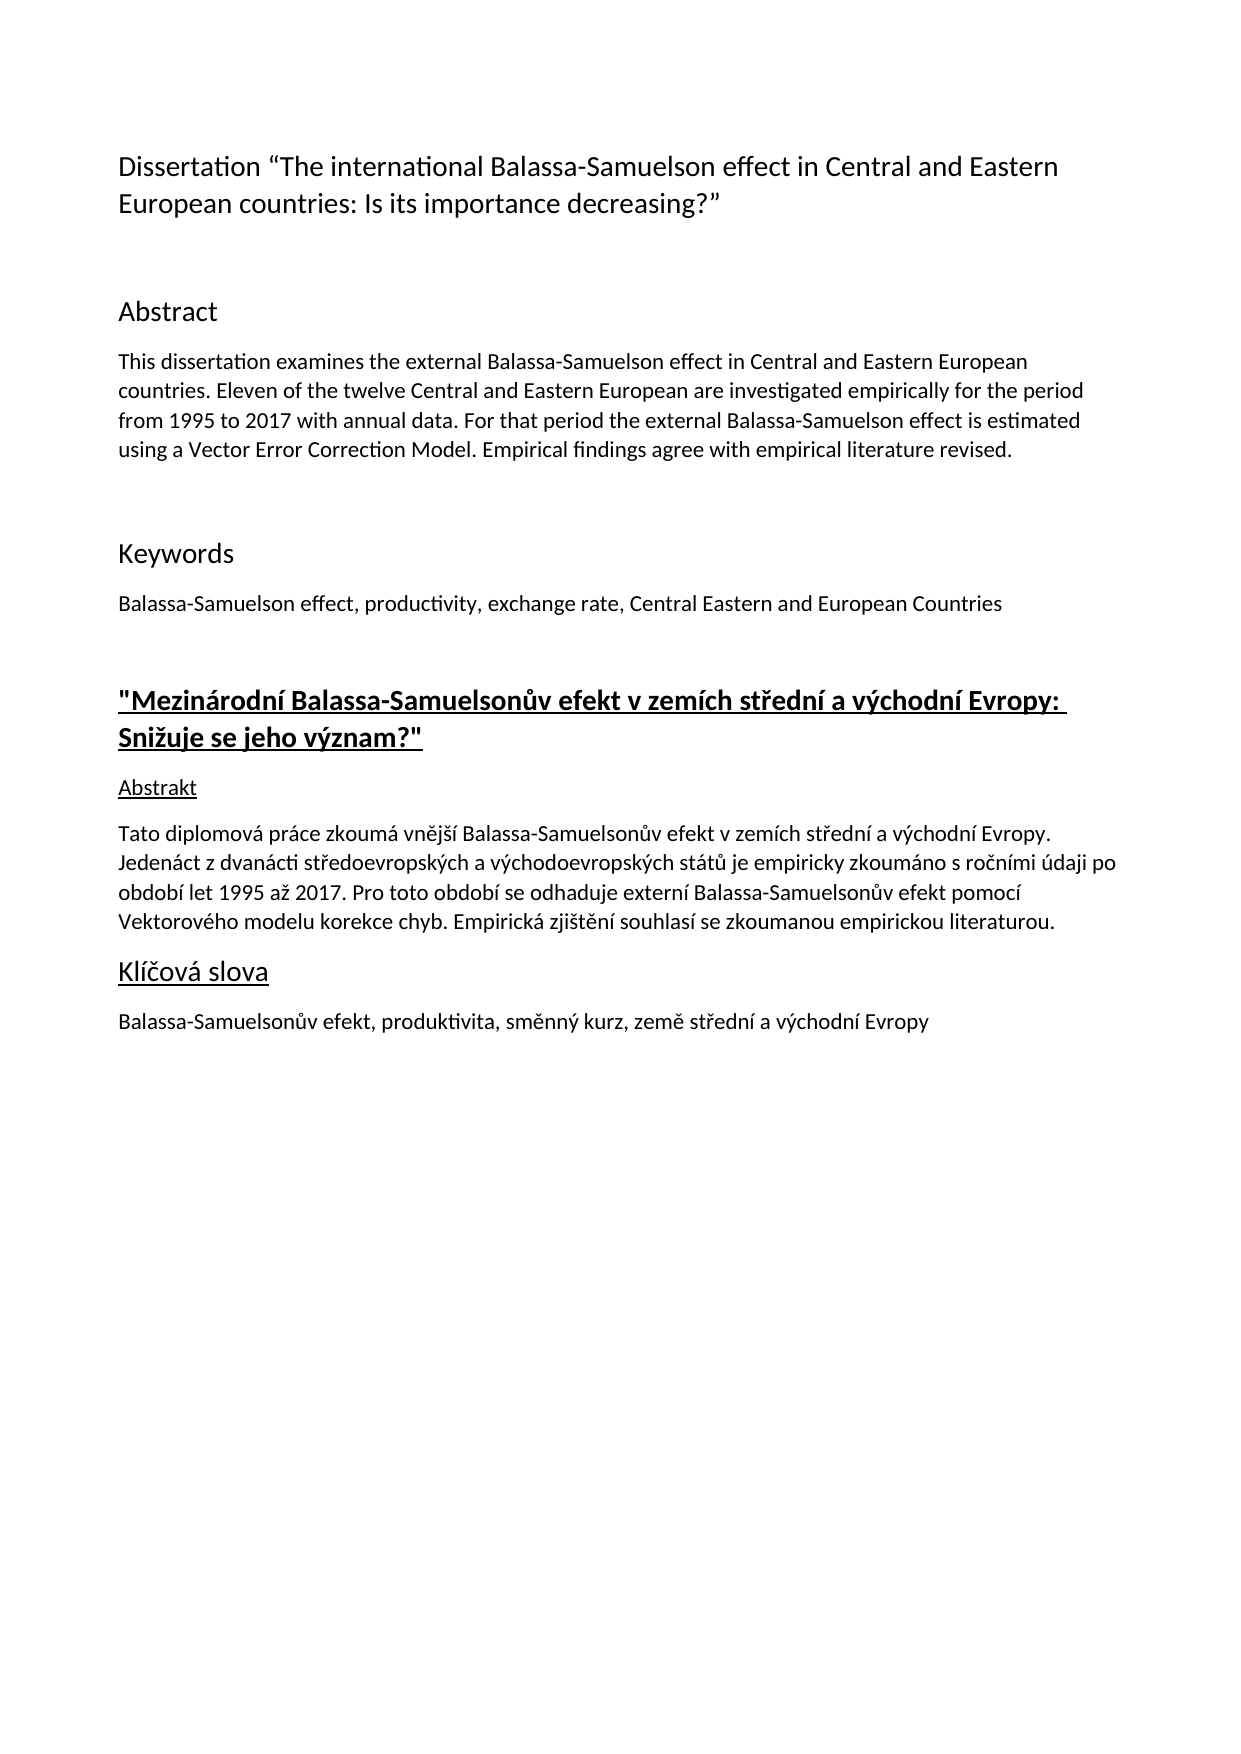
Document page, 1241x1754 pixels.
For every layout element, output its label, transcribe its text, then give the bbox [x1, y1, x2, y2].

text Klíčová slova [118, 953, 1122, 989]
text Abstrakt [118, 773, 1122, 801]
text Tato diplomová práce zkoumá vnější Balassa-Samuelsonův efekt v zemích střední a východní Evropy. Jedenáct z dvanácti středoevropských a východoevropských států je empiricky zkoumáno s ročními údaji po období let 1995 až 2017. Pro toto období se odhaduje externí Balassa-Samuelsonův efekt pomocí Vektorového modelu korekce chyb. Empirická zjištění souhlasí se zkoumanou empirickou literaturou. [118, 819, 1122, 935]
text Abstract [118, 293, 1122, 329]
text Balassa-Samuelson effect, productivity, exchange rate, Central Eastern and European Countries [118, 589, 1122, 617]
text This dissertation examines the external Balassa-Samuelson effect in Central and Eastern European countries. Eleven of the twelve Central and Eastern European are investigated empirically for the period from 1995 to 2017 with annual data. For that period the external Balassa-Samuelson effect is estimated using a Vector Error Correction Model. Empirical findings agree with empirical literature revised. [118, 347, 1122, 463]
text Balassa-Samuelsonův efekt, produktivita, směnný kurz, země střední a východní Evropy [118, 1007, 1122, 1035]
text "Mezinárodní Balassa-Samuelsonův efekt v zemích střední a východní Evropy: Snižuje se jeho význam?" [118, 682, 1122, 754]
text Dissertation “The international Balassa-Samuelson effect in Central and Eastern European countries: Is its importance decreasing?” [118, 148, 1122, 221]
text Keywords [118, 535, 1122, 571]
